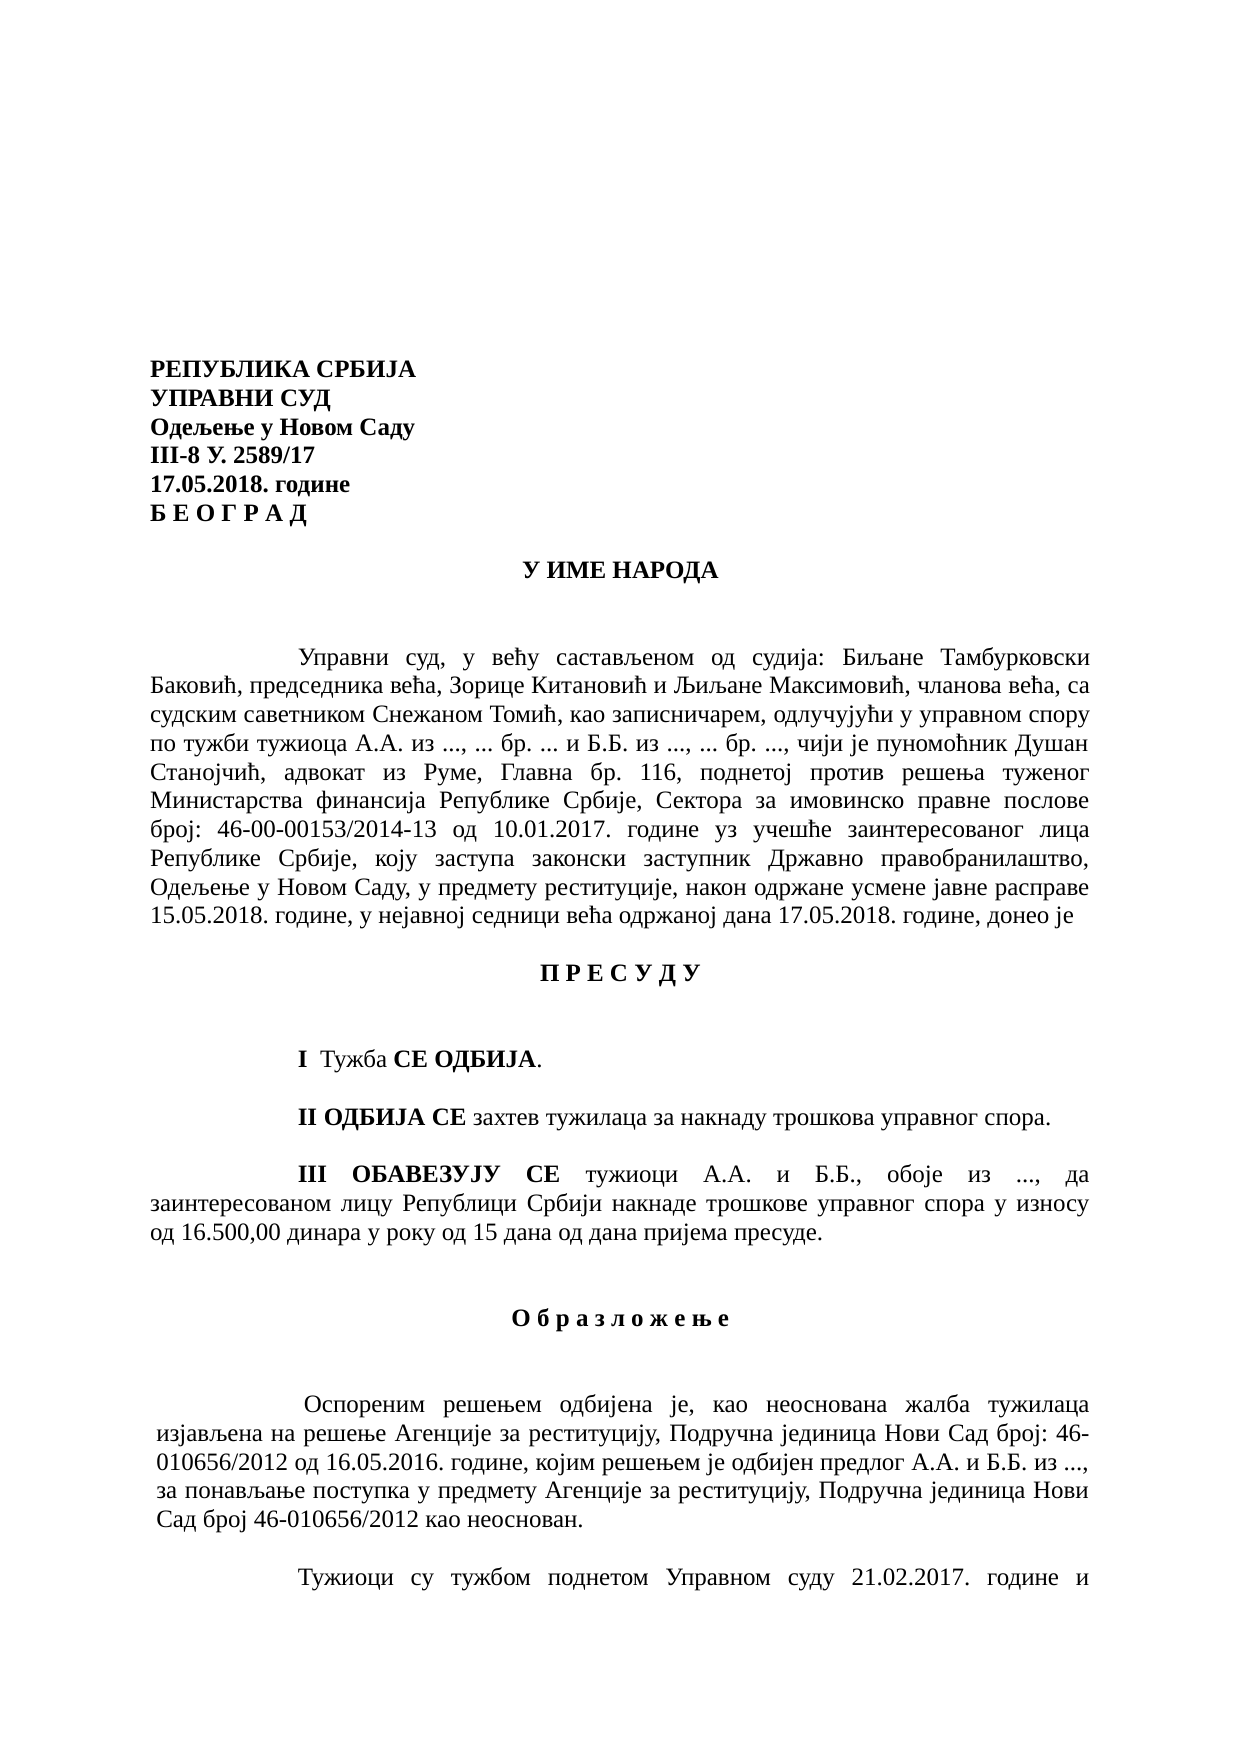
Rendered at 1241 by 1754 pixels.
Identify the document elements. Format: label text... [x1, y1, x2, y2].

text Б Е О Г Р А Д [150, 498, 1090, 527]
text II ОДБИЈА СЕ захтев тужилаца за накнаду трошкова управног спора. [150, 1102, 1090, 1130]
text О б р а з л о ж е њ е [150, 1303, 1090, 1332]
text Оспореним решењем одбијена је, као неоснована жалба тужилаца изјављена на решење Агенције за реституцију, Подручна јединица Нови Сад број: 46-010656/2012 од 16.05.2016. године, којим решењем је одбијен предлог А.А. и Б.Б. из ..., за понављање поступка у предмету Агенције за реституцију, Подручна јединица Нови Сад број 46-010656/2012 као неоснован. [156, 1389, 1090, 1533]
text III-8 У. 2589/17 [150, 440, 1090, 469]
text Одељење у Новом Саду [150, 412, 1090, 440]
text У ИМЕ НАРОДА [150, 555, 1090, 584]
text П Р Е С У Д У [150, 958, 1090, 987]
text III ОБАВЕЗУЈУ СЕ тужиоци А.А. и Б.Б., обоје из ..., да заинтересованом лицу Републици Србији накнаде трошкове управног спора у износу од 16.500,00 динара у року од 15 дана од дана пријема пресуде. [150, 1159, 1090, 1245]
text 17.05.2018. године [150, 469, 1090, 498]
text РЕПУБЛИКА СРБИЈА [150, 148, 1090, 383]
text УПРАВНИ СУД [150, 383, 1090, 412]
text I Тужба СЕ ОДБИЈА. [150, 1044, 1090, 1073]
text Управни суд, у већу састављеном од судија: Биљане Тамбурковски Баковић, председника већа, Зорице Китановић и Љиљане Максимовић, чланова већа, са судским саветником Снежаном Томић, као записничарем, одлучујући у управном спору по тужби тужиоца А.А. из ..., ... бр. ... и Б.Б. из ..., ... бр. ..., чији је пуномоћник Душан Станојчић, адвокат из Руме, Главна бр. 116, поднетој против решења туженог Министарства финансија Републике Србије, Сектора за имовинско правне послове број: 46-00-00153/2014-13 од 10.01.2017. године уз учешће заинтересованог лица Републике Србије, коју заступа законски заступник Државно правобранилаштво, Одељење у Новом Саду, у предмету реституције, након одржане усмене јавне расправе 15.05.2018. године, у нејавној седници већа одржаној дана 17.05.2018. године, донео је [150, 642, 1090, 929]
text Тужиоци су тужбом поднетом Управном суду 21.02.2017. године и [150, 1562, 1090, 1590]
